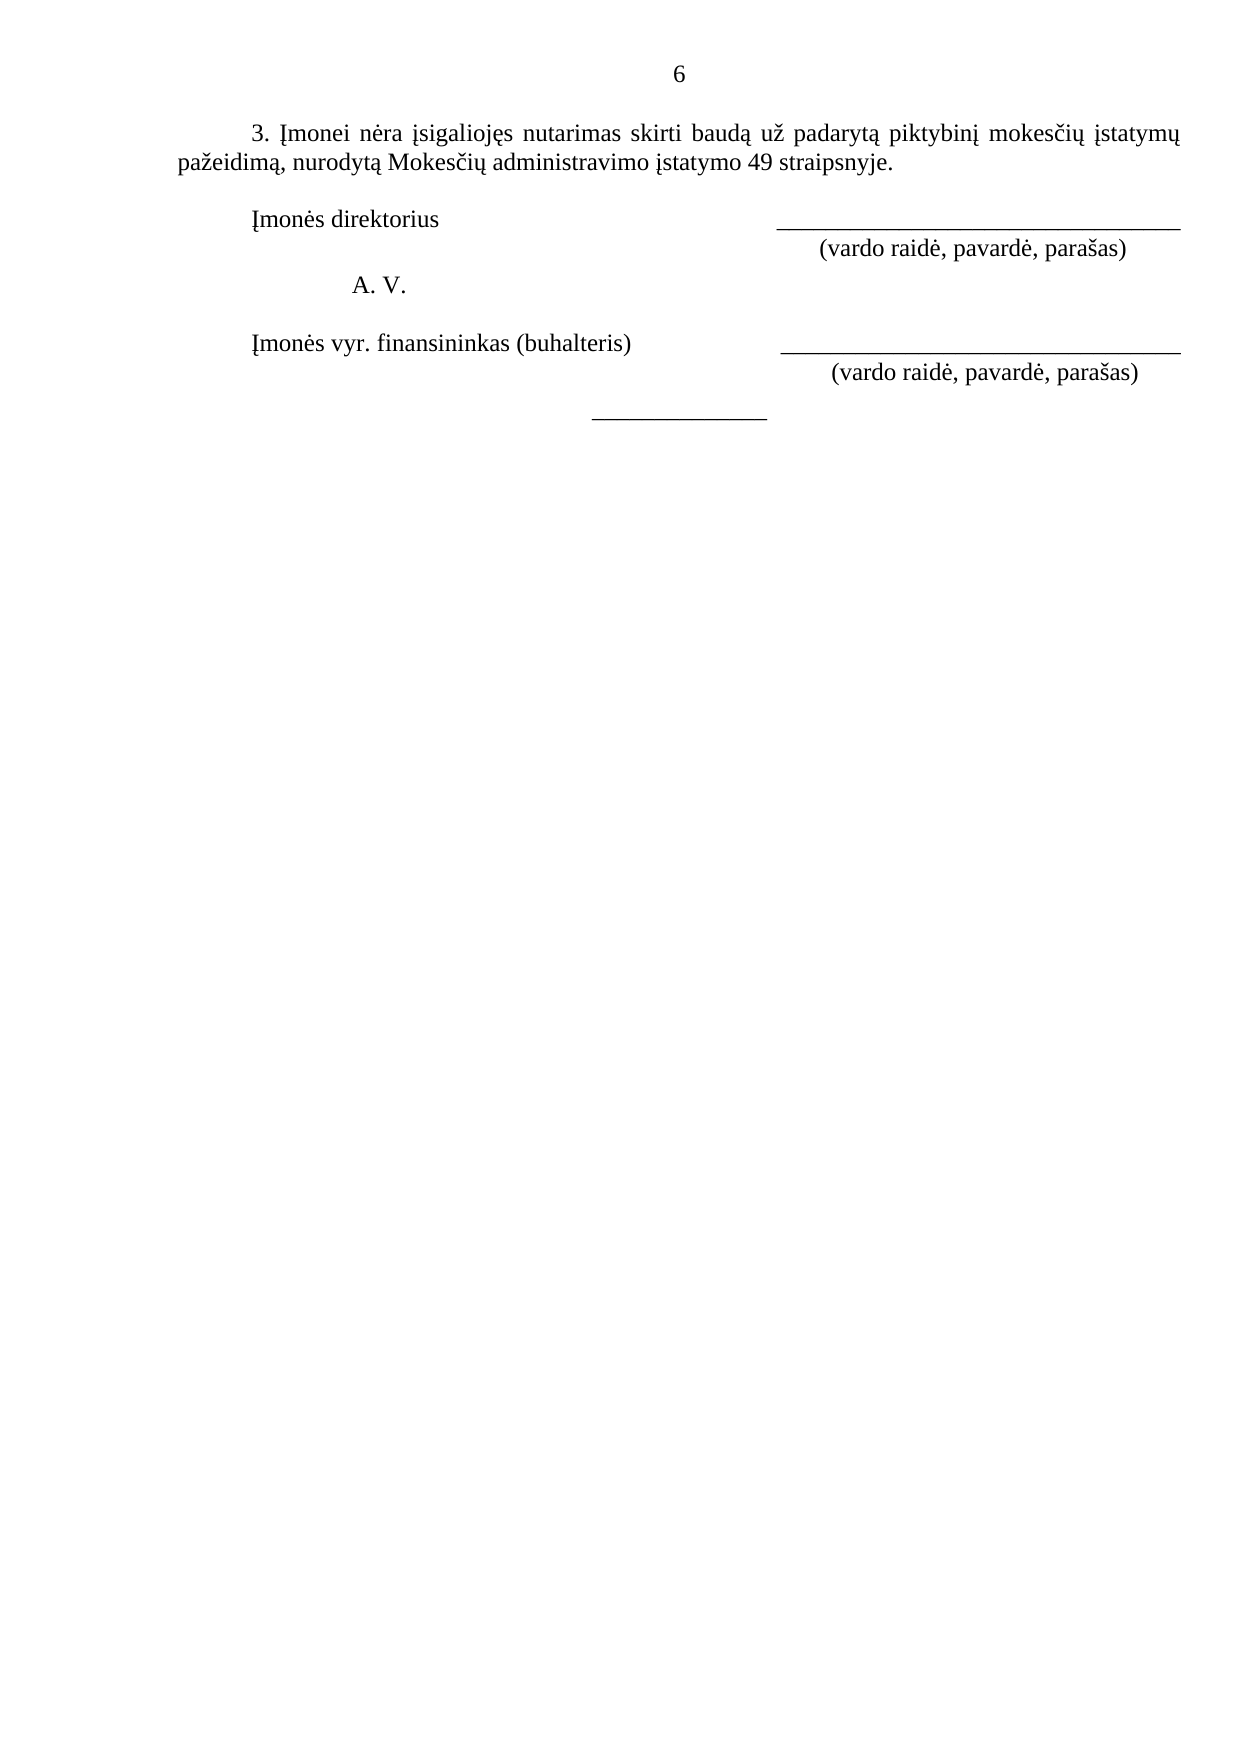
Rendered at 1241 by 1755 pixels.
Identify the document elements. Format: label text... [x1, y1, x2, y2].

text (vardo raidė, pavardė, parašas) [177, 357, 1181, 394]
text A. V. [177, 270, 1181, 299]
text (vardo raidė, pavardė, parašas) [177, 233, 1181, 270]
text Įmonės vyr. finansininkas (buhalteris) ________________________________ [177, 328, 1181, 357]
text ______________ [177, 394, 1181, 423]
text 3. Įmonei nėra įsigaliojęs nutarimas skirti baudą už padarytą piktybinį mokesčių įstatymų pažeidimą, nurodytą Mokesčių administravimo įstatymo 49 straipsnyje. [177, 118, 1181, 176]
text Įmonės direktorius [177, 204, 1181, 233]
